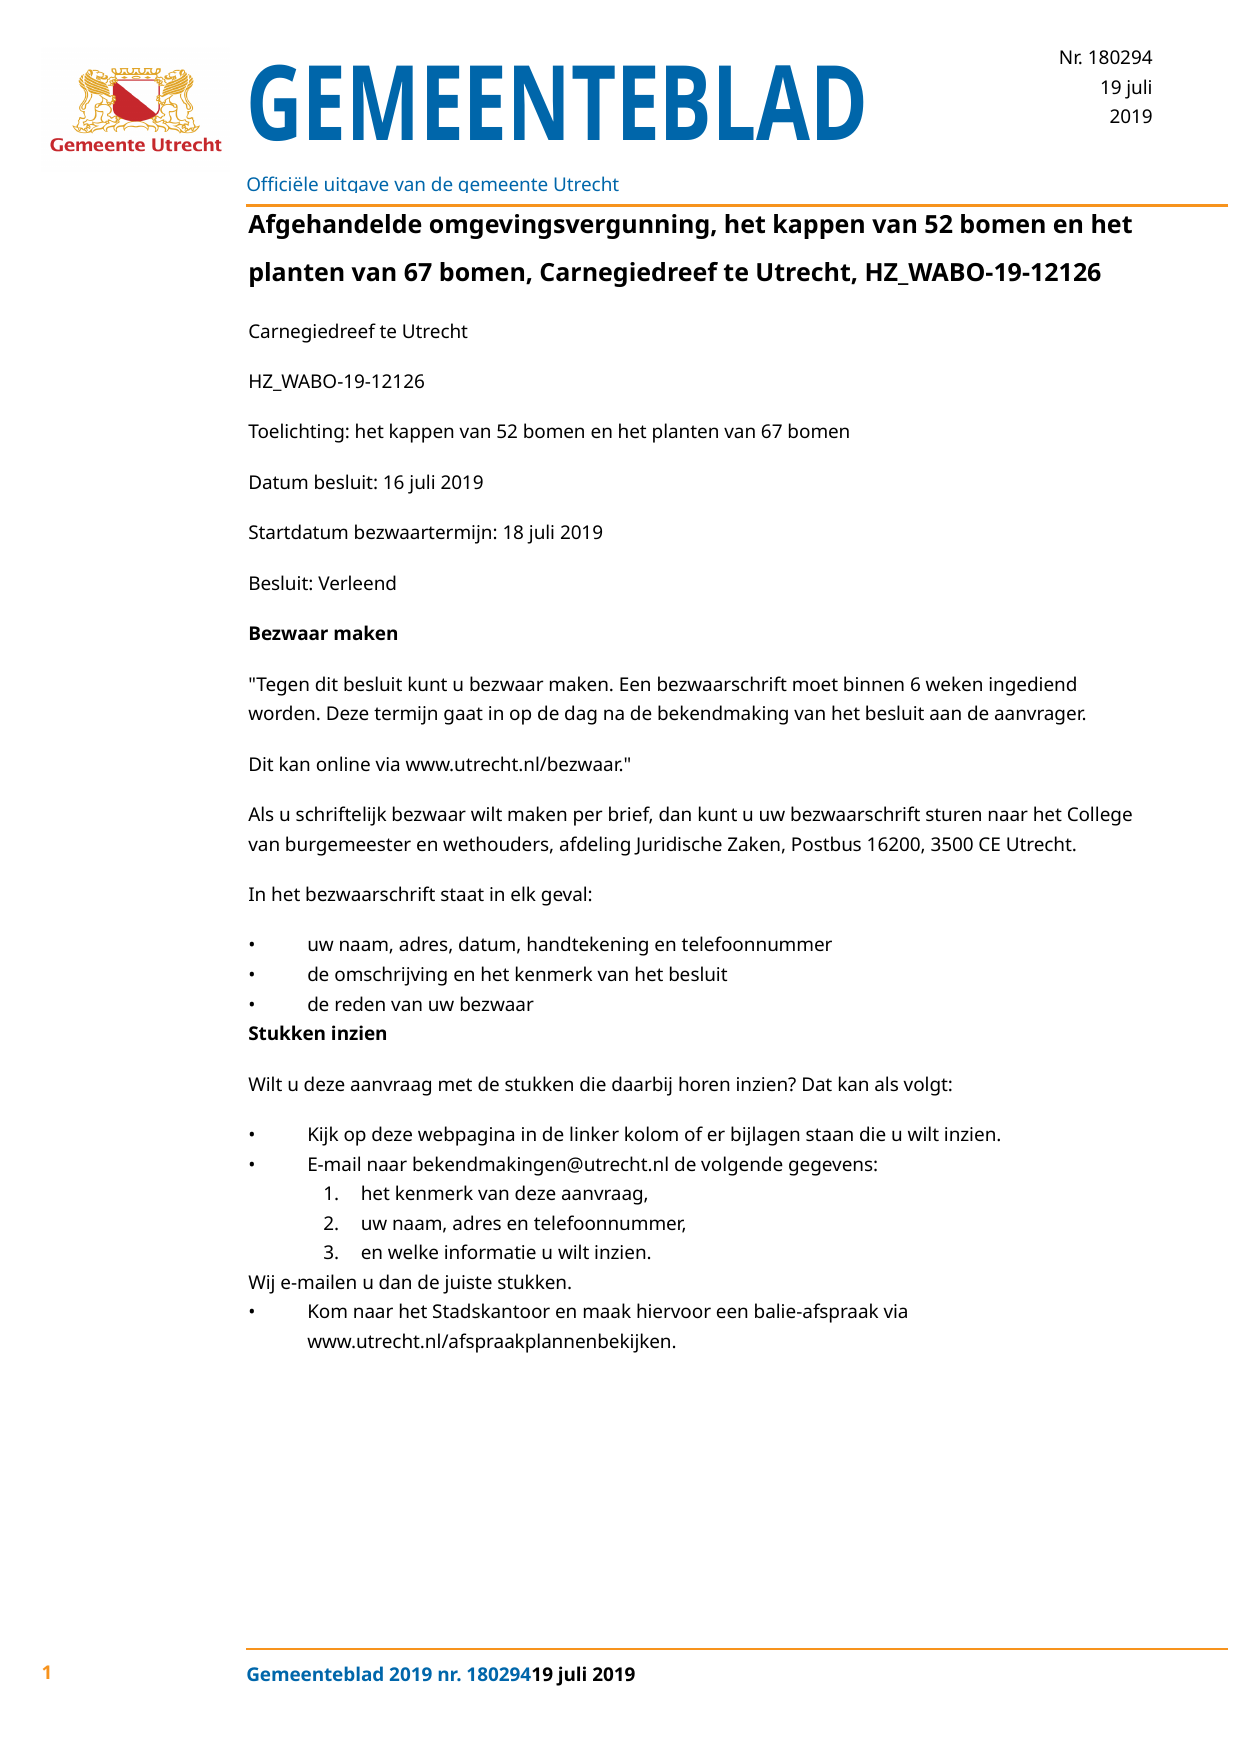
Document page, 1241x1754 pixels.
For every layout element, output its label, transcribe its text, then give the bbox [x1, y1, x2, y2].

text Afgehandelde omgevingsvergunning, het kappen van 52 bomen en het planten van 67 bomen, Carnegiedreef te Utrecht, HZ_WABO-19-12126 [248, 207, 1152, 288]
list het kenmerk van deze aanvraag, [323, 1180, 1152, 1206]
list de reden van uw bezwaar [248, 991, 1152, 1017]
list uw naam, adres, datum, handtekening en telefoonnummer [248, 932, 1152, 957]
list Kijk op deze webpagina in de linker kolom of er bijlagen staan die u wilt inzien. [248, 1121, 1152, 1147]
picture [41, 47, 231, 172]
text Als u schriftelijk bezwaar wilt maken per brief, dan kunt u uw bezwaarschrift sturen naar het College van burgemeester en wethouders, afdeling Juridische Zaken, Postbus 16200, 3500 CE Utrecht. [248, 801, 1152, 857]
text In het bezwaarschrift staat in elk geval: [248, 881, 1152, 907]
text Datum besluit: 16 juli 2019 [248, 469, 1152, 495]
list uw naam, adres en telefoonnummer, [323, 1210, 1152, 1236]
text Stukken inzien [248, 1020, 1152, 1046]
list de omschrijving en het kenmerk van het besluit [248, 961, 1152, 987]
text HZ_WABO-19-12126 [248, 368, 1152, 394]
text Dit kan online via www.utrecht.nl/bezwaar." [248, 751, 1152, 777]
list E-mail naar bekendmakingen@utrecht.nl de volgende gegevens: [248, 1151, 1152, 1177]
text Startdatum bezwaartermijn: 18 juli 2019 [248, 519, 1152, 545]
list Kom naar het Stadskantoor en maak hiervoor een balie-afspraak via www.utrecht.nl/afspraakplannenbekijken. [248, 1299, 1152, 1354]
text Besluit: Verleend [248, 570, 1152, 596]
text Wij e-mailen u dan de juiste stukken. [248, 1269, 1152, 1295]
text Carnegiedreef te Utrecht [248, 318, 1152, 344]
text "Tegen dit besluit kunt u bezwaar maken. Een bezwaarschrift moet binnen 6 weken ingediend worden. Deze termijn gaat in op de dag na de bekendmaking van het besluit aan de aanvrager. [248, 671, 1152, 726]
text Wilt u deze aanvraag met de stukken die daarbij horen inzien? Dat kan als volgt: [248, 1071, 1152, 1097]
text Toelichting: het kappen van 52 bomen en het planten van 67 bomen [248, 419, 1152, 444]
text Bezwaar maken [248, 620, 1152, 646]
list en welke informatie u wilt inzien. [323, 1239, 1152, 1265]
